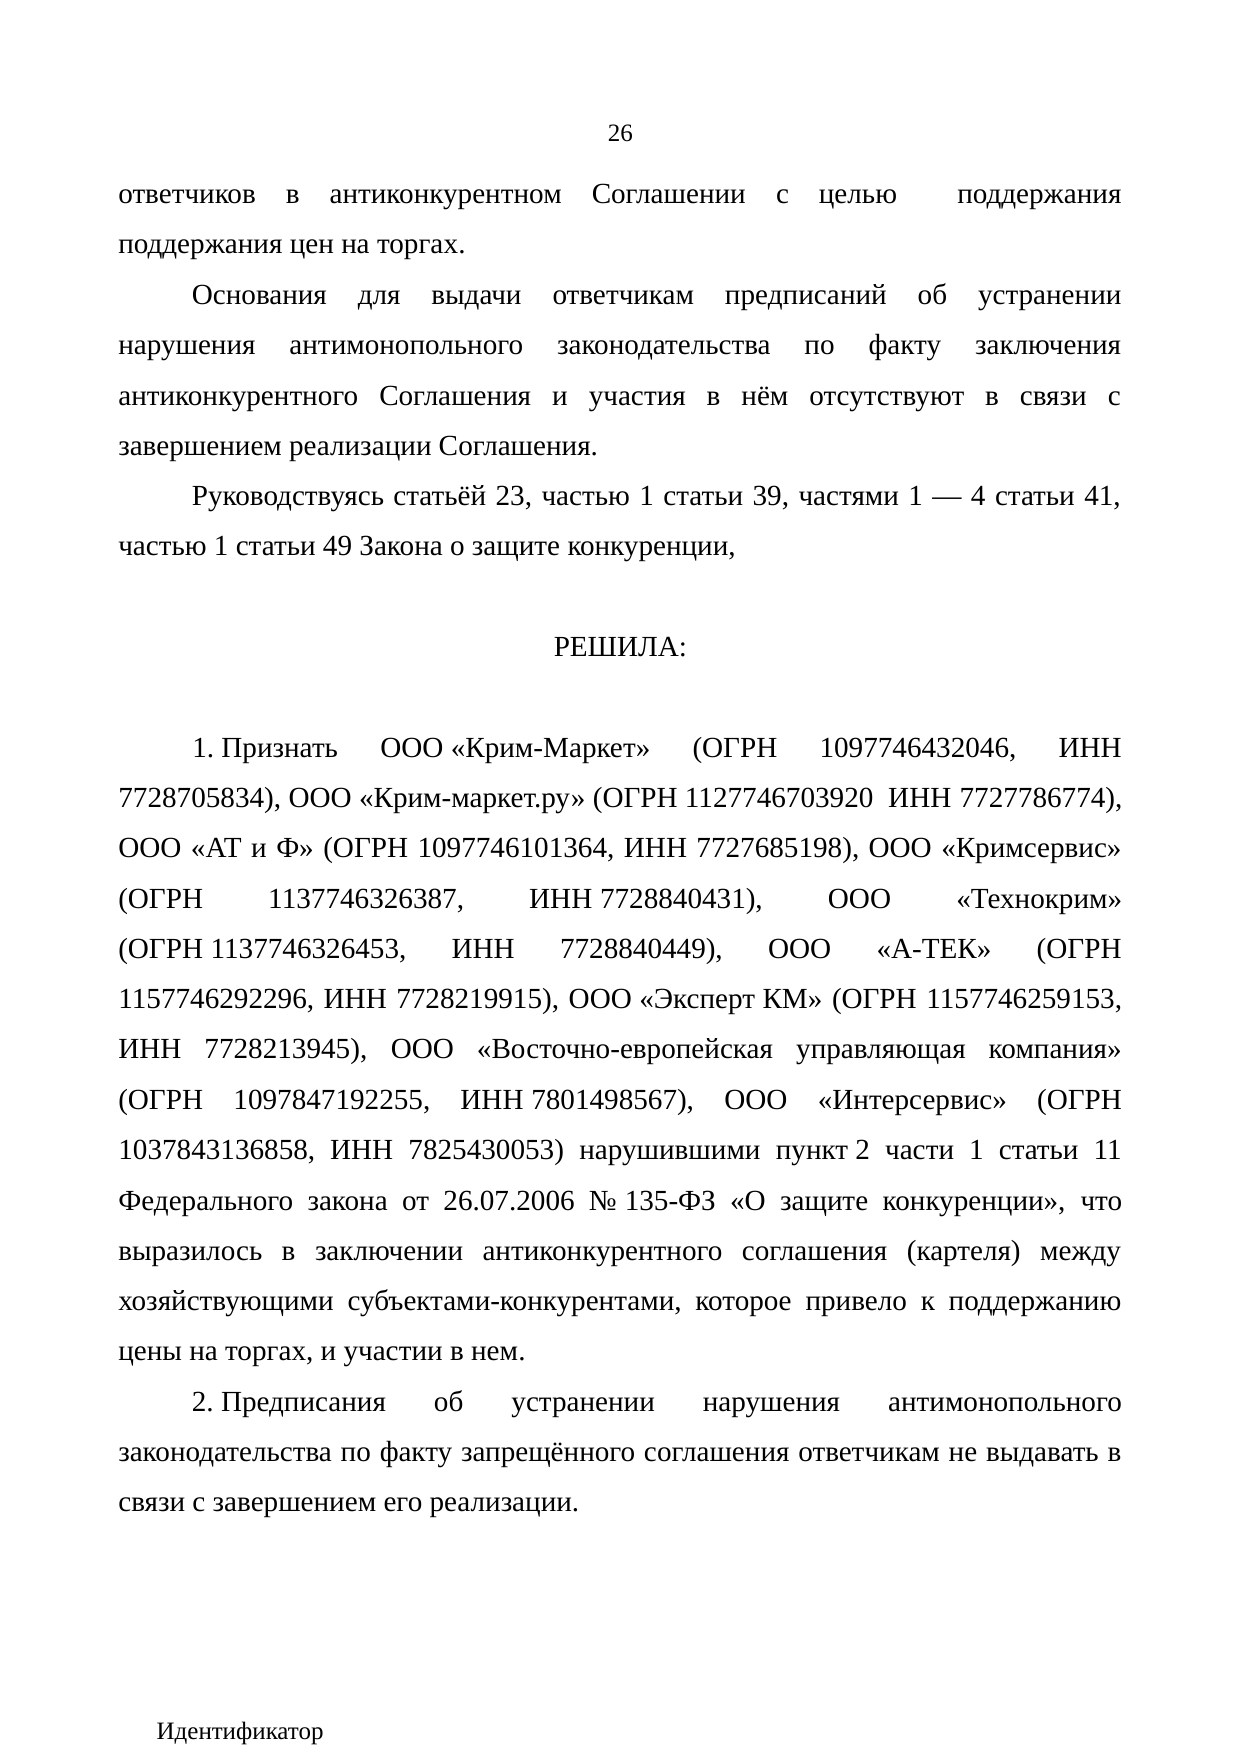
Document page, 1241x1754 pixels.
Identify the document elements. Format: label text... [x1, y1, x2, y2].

text РЕШИЛА: [118, 629, 1122, 663]
text 2. Предписания об устранении нарушения антимонопольного законодательства по факту запрещённого соглашения ответчикам не выдавать в связи с завершением его реализации. [118, 1384, 1122, 1518]
text Основания для выдачи ответчикам предписаний об устранении нарушения антимонопольного законодательства по факту заключения антиконкурентного Соглашения и участия в нём отсутствуют в связи с завершением реализации Соглашения. [118, 277, 1122, 461]
text Руководствуясь статьёй 23, частью 1 статьи 39, частями 1 — 4 статьи 41, частью 1 статьи 49 Закона о защите конкуренции, [118, 478, 1122, 562]
text 1. Признать ООО «Крим-Маркет» (ОГРН 1097746432046, ИНН 7728705834), ООО «Крим-маркет.ру» (ОГРН 1127746703920 ИНН 7727786774), ООО «АТ и Ф» (ОГРН 1097746101364, ИНН 7727685198), ООО «Кримсервис» (ОГРН 1137746326387, ИНН 7728840431), ООО «Технокрим» (ОГРН 1137746326453, ИНН 7728840449), ООО «А-ТЕК» (ОГРН 1157746292296, ИНН 7728219915), ООО «Эксперт КМ» (ОГРН 1157746259153, ИНН 7728213945), ООО «Восточно-европейская управляющая компания» (ОГРН 1097847192255, ИНН 7801498567), ООО «Интерсервис» (ОГРН 1037843136858, ИНН 7825430053) нарушившими пункт 2 части 1 статьи 11 Федерального закона от 26.07.2006 № 135-ФЗ «О защите конкуренции», что выразилось в заключении антиконкурентного соглашения (картеля) между хозяйствующими субъектами-конкурентами, которое привело к поддержанию цены на торгах, и участии в нем. [118, 730, 1122, 1367]
text ответчиков в антиконкурентном Соглашении с целью поддержания поддержания цен на торгах. [118, 176, 1122, 260]
